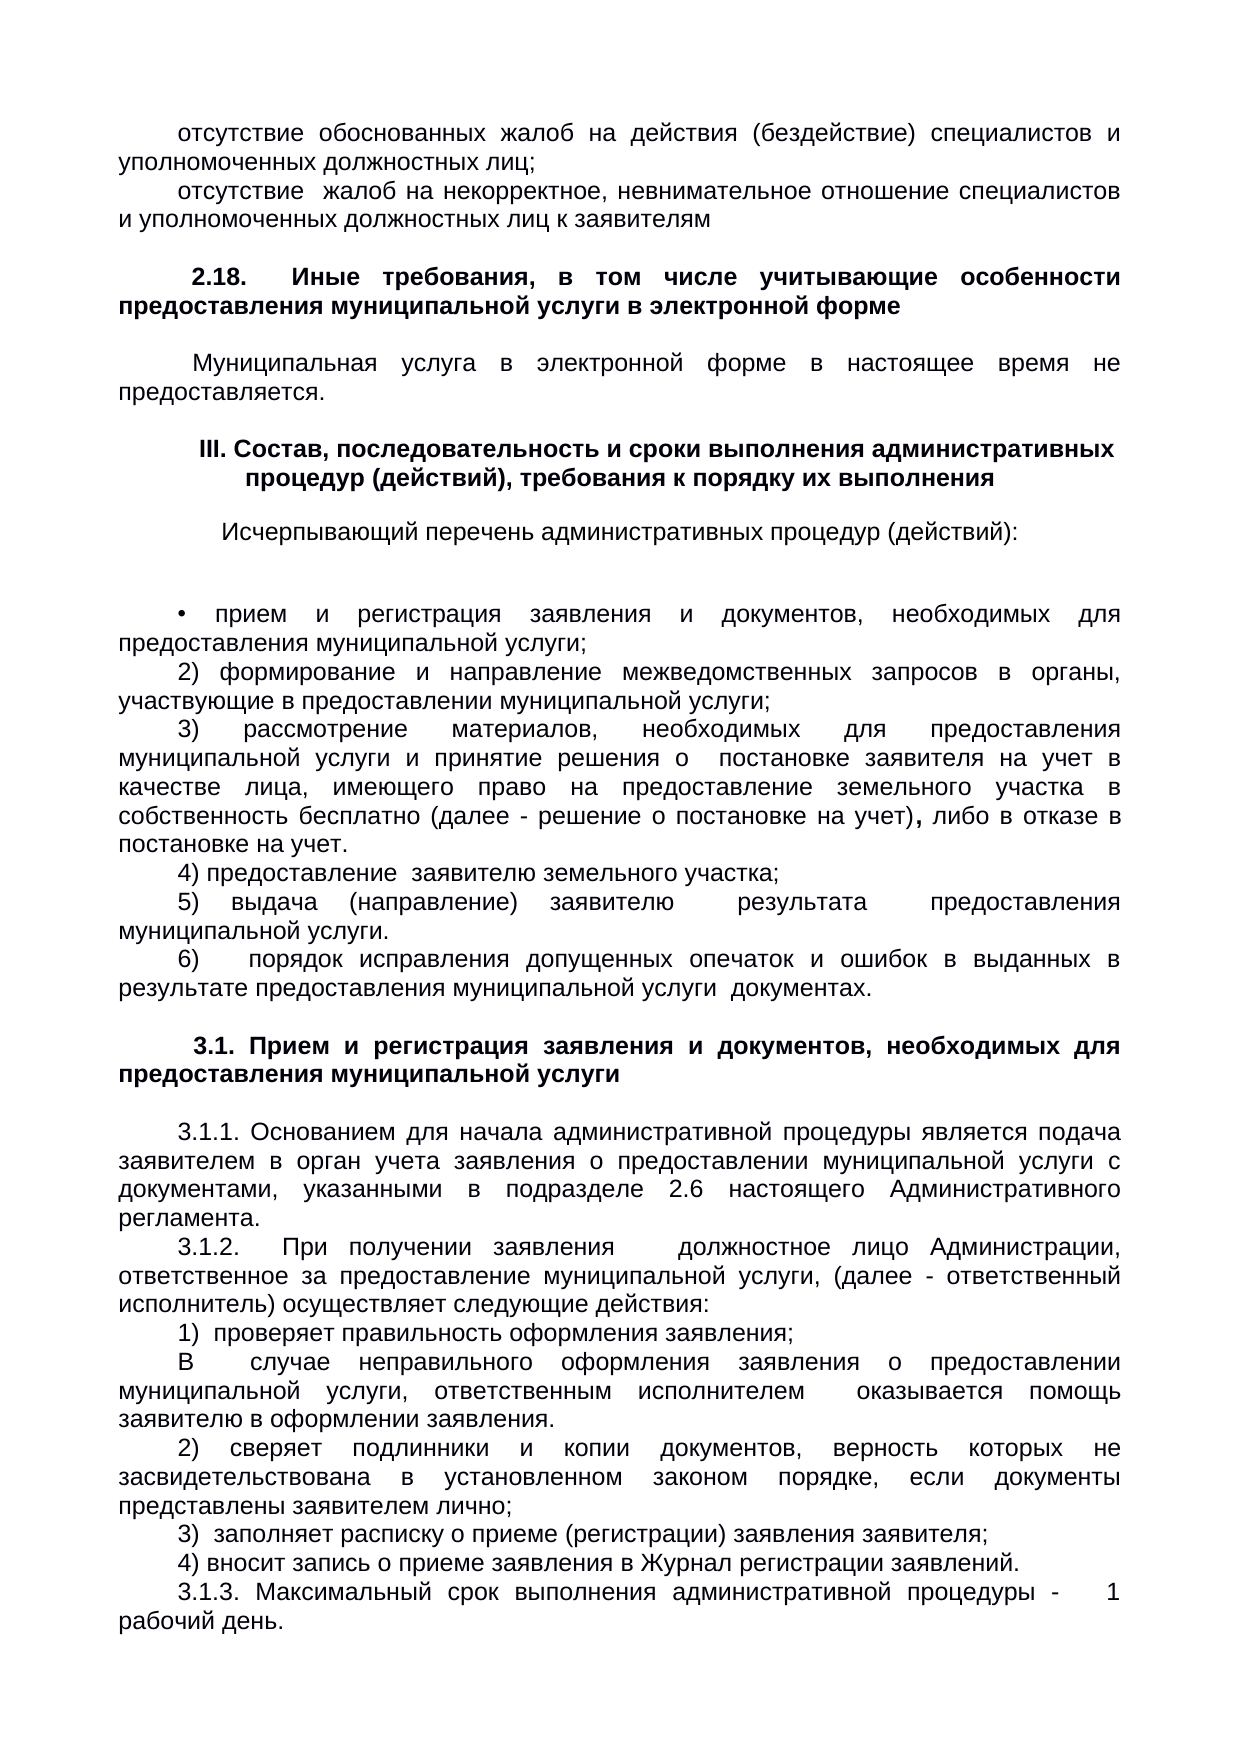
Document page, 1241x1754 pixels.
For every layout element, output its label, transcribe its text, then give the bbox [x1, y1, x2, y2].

text В случае неправильного оформления заявления о предоставлении муниципальной услуги, ответственным исполнителем оказывается помощь заявителю в оформлении заявления. [118, 1347, 1122, 1433]
text 4) вносит запись о приеме заявления в Журнал регистрации заявлений. [118, 1548, 1122, 1577]
list прием и регистрация заявления и документов, необходимых для предоставления муниципальной услуги; [81, 599, 1122, 657]
text 5) выдача (направление) заявителю результата предоставления муниципальной услуги. [118, 887, 1122, 944]
text 2) сверяет подлинники и копии документов, верность которых не засвидетельствована в установленном законом порядке, если документы представлены заявителем лично; [118, 1433, 1122, 1519]
text 3) заполняет расписку о приеме (регистрации) заявления заявителя; [118, 1519, 1122, 1548]
text 1) проверяет правильность оформления заявления; [118, 1318, 1122, 1347]
text 3.1.3. Максимальный срок выполнения административной процедуры - 1 рабочий день. [118, 1577, 1122, 1634]
text 3.1.1. Основанием для начала административной процедуры является подача заявителем в орган учета заявления о предоставлении муниципальной услуги с документами, указанными в подразделе 2.6 настоящего Административного регламента. [118, 1117, 1122, 1232]
text отсутствие жалоб на некорректное, невнимательное отношение специалистов и уполномоченных должностных лиц к заявителям [118, 176, 1122, 233]
text 2.18. Иные требования, в том числе учитывающие особенности предоставления муниципальной услуги в электронной форме [118, 262, 1122, 319]
text отсутствие обоснованных жалоб на действия (бездействие) специалистов и уполномоченных должностных лиц; [118, 118, 1122, 176]
text Муниципальная услуга в электронной форме в настоящее время не предоставляется. [118, 348, 1122, 406]
text 3.1. Прием и регистрация заявления и документов, необходимых для предоставления муниципальной услуги [118, 1031, 1122, 1088]
text 3) рассмотрение материалов, необходимых для предоставления муниципальной услуги и принятие решения о постановке заявителя на учет в качестве лица, имеющего право на предоставление земельного участка в собственность бесплатно (далее - решение о постановке на учет), либо в отказе в постановке на учет. [118, 714, 1122, 858]
text III. Состав, последовательность и сроки выполнения административных процедур (действий), требования к порядку их выполнения [118, 434, 1122, 492]
text 3.1.2. При получении заявления должностное лицо Администрации, ответственное за предоставление муниципальной услуги, (далее - ответственный исполнитель) осуществляет следующие действия: [118, 1232, 1122, 1318]
text 6) порядок исправления допущенных опечаток и ошибок в выданных в результате предоставления муниципальной услуги документах. [118, 944, 1122, 1002]
text 2) формирование и направление межведомственных запросов в органы, участвующие в предоставлении муниципальной услуги; [118, 657, 1122, 714]
text 4) предоставление заявителю земельного участка; [118, 858, 1122, 887]
text Исчерпывающий перечень административных процедур (действий): [118, 517, 1122, 546]
